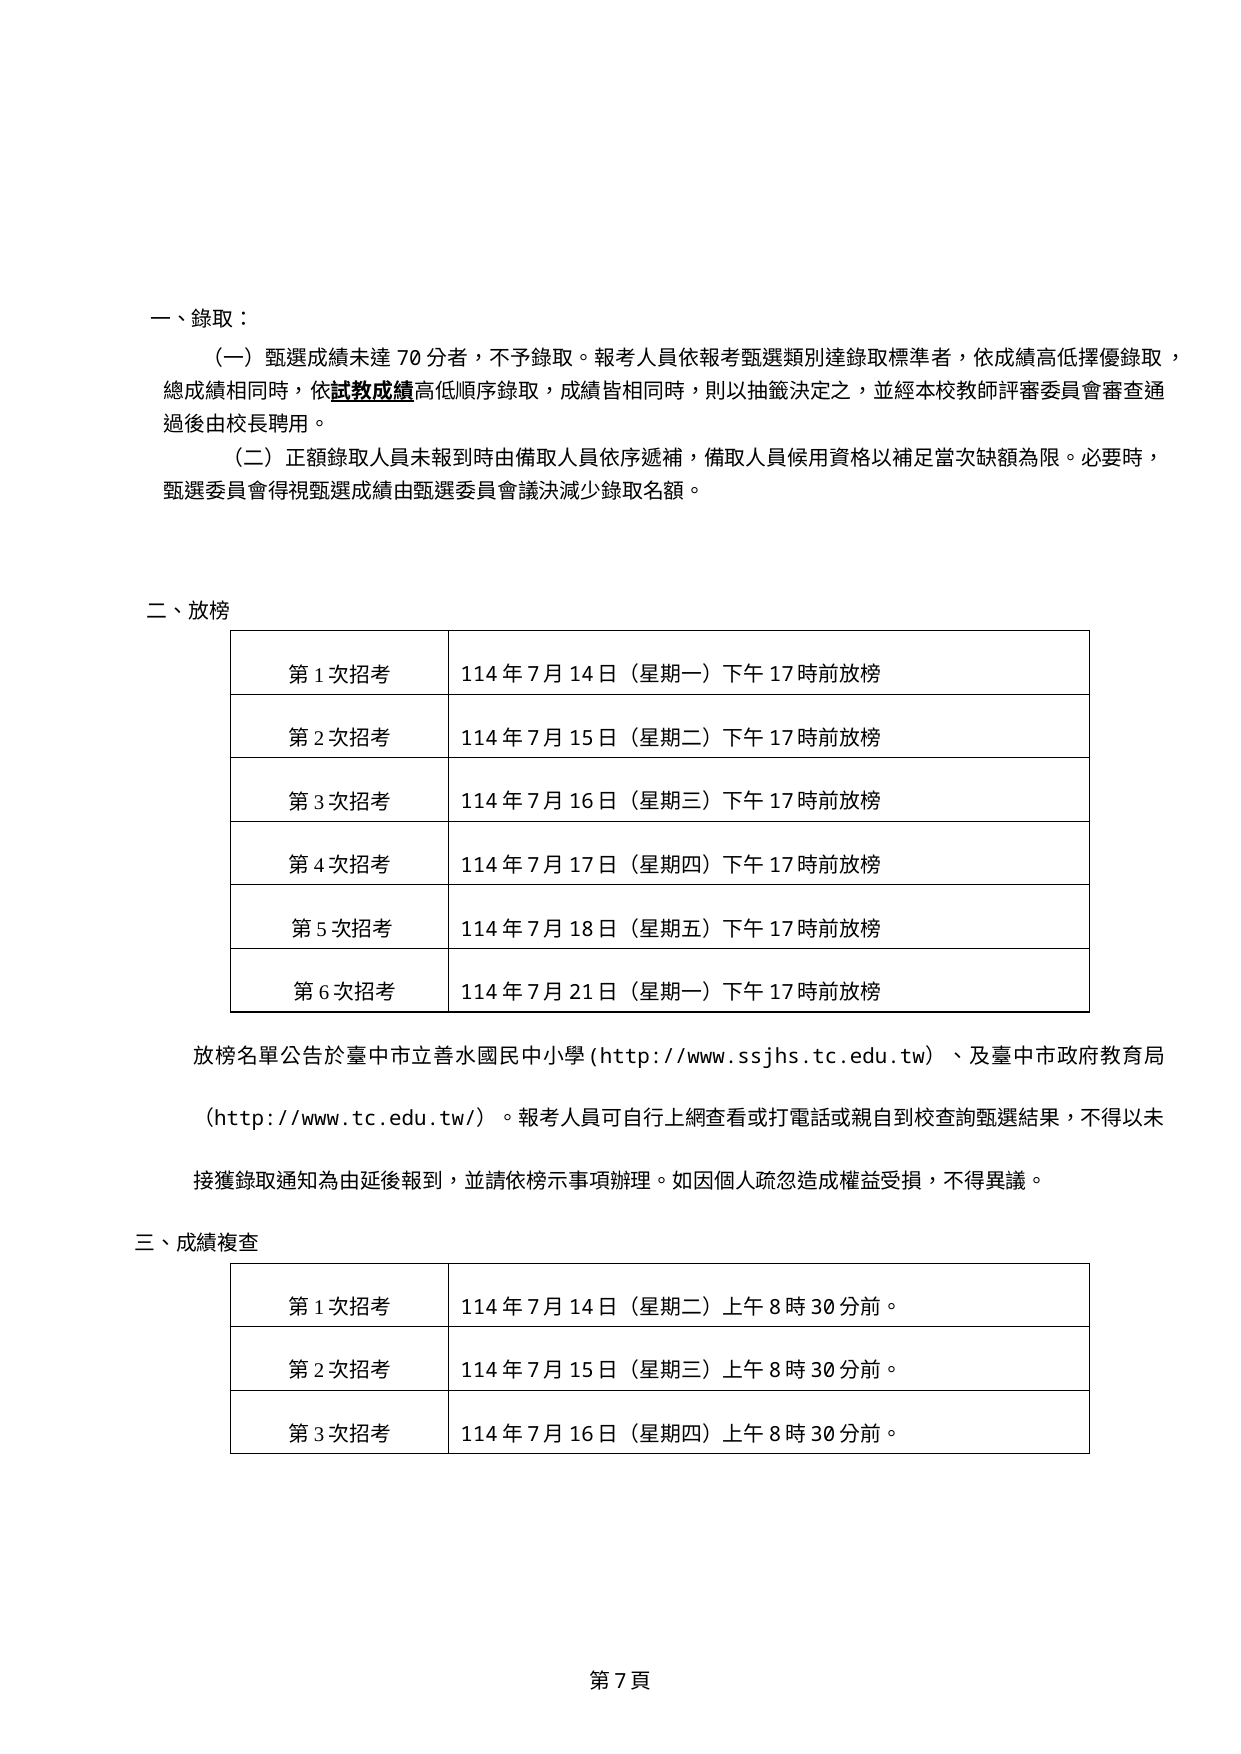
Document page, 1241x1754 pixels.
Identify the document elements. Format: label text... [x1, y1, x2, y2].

text （一）甄選成績未達70分者，不予錄取。報考人員依報考甄選類別達錄取標準者，依成績高低擇優錄取，總成績相同時，依試教成績高低順序錄取，成績皆相同時，則以抽籤決定之，並經本校教師評審委員會審查通過後由校長聘用。 [112, 338, 1165, 438]
table_header 第1次招考 [231, 1264, 448, 1326]
table_cell 第3次招考 [231, 758, 448, 821]
table_cell 第6次招考 [231, 949, 448, 1011]
table_cell 第5次招考 [231, 885, 448, 948]
table_header 114年7月14日（星期一）下午17時前放榜 [449, 631, 1089, 694]
table_header 第1次招考 [231, 631, 448, 694]
table_cell 114年7月18日（星期五）下午17時前放榜 [449, 885, 1089, 948]
table_cell 第4次招考 [231, 822, 448, 884]
table_cell 114年7月21日（星期一）下午17時前放榜 [449, 949, 1089, 1011]
text 一、錄取： [75, 276, 1165, 338]
text 放榜名單公告於臺中市立善水國民中小學(http://www.ssjhs.tc.edu.tw）、及臺中市政府教育局（http://www.tc.edu.tw/）。報考人員可自行上網查看或打電話或親自到校查詢甄選結果，不得以未接獲錄取通知為由延後報到，並請依榜示事項辦理。如因個人疏忽造成權益受損，不得異議。 [193, 1012, 1165, 1200]
table_cell 114年7月15日（星期三）上午8時30分前。 [449, 1327, 1089, 1389]
table_header 114年7月14日（星期二）上午8時30分前。 [449, 1264, 1089, 1326]
table_cell 114年7月16日（星期三）下午17時前放榜 [449, 758, 1089, 821]
text 二、放榜 [134, 568, 1165, 630]
table_cell 第3次招考 [231, 1391, 448, 1453]
table_cell 第2次招考 [231, 695, 448, 757]
text 三、成績複查 [134, 1200, 1165, 1262]
table_cell 114年7月15日（星期二）下午17時前放榜 [449, 695, 1089, 757]
table_cell 第2次招考 [231, 1327, 448, 1389]
text （二）正額錄取人員未報到時由備取人員依序遞補，備取人員候用資格以補足當次缺額為限。必要時，甄選委員會得視甄選成績由甄選委員會議決減少錄取名額。 [75, 438, 1165, 505]
table_cell 114年7月17日（星期四）下午17時前放榜 [449, 822, 1089, 884]
table_cell 114年7月16日（星期四）上午8時30分前。 [449, 1391, 1089, 1453]
